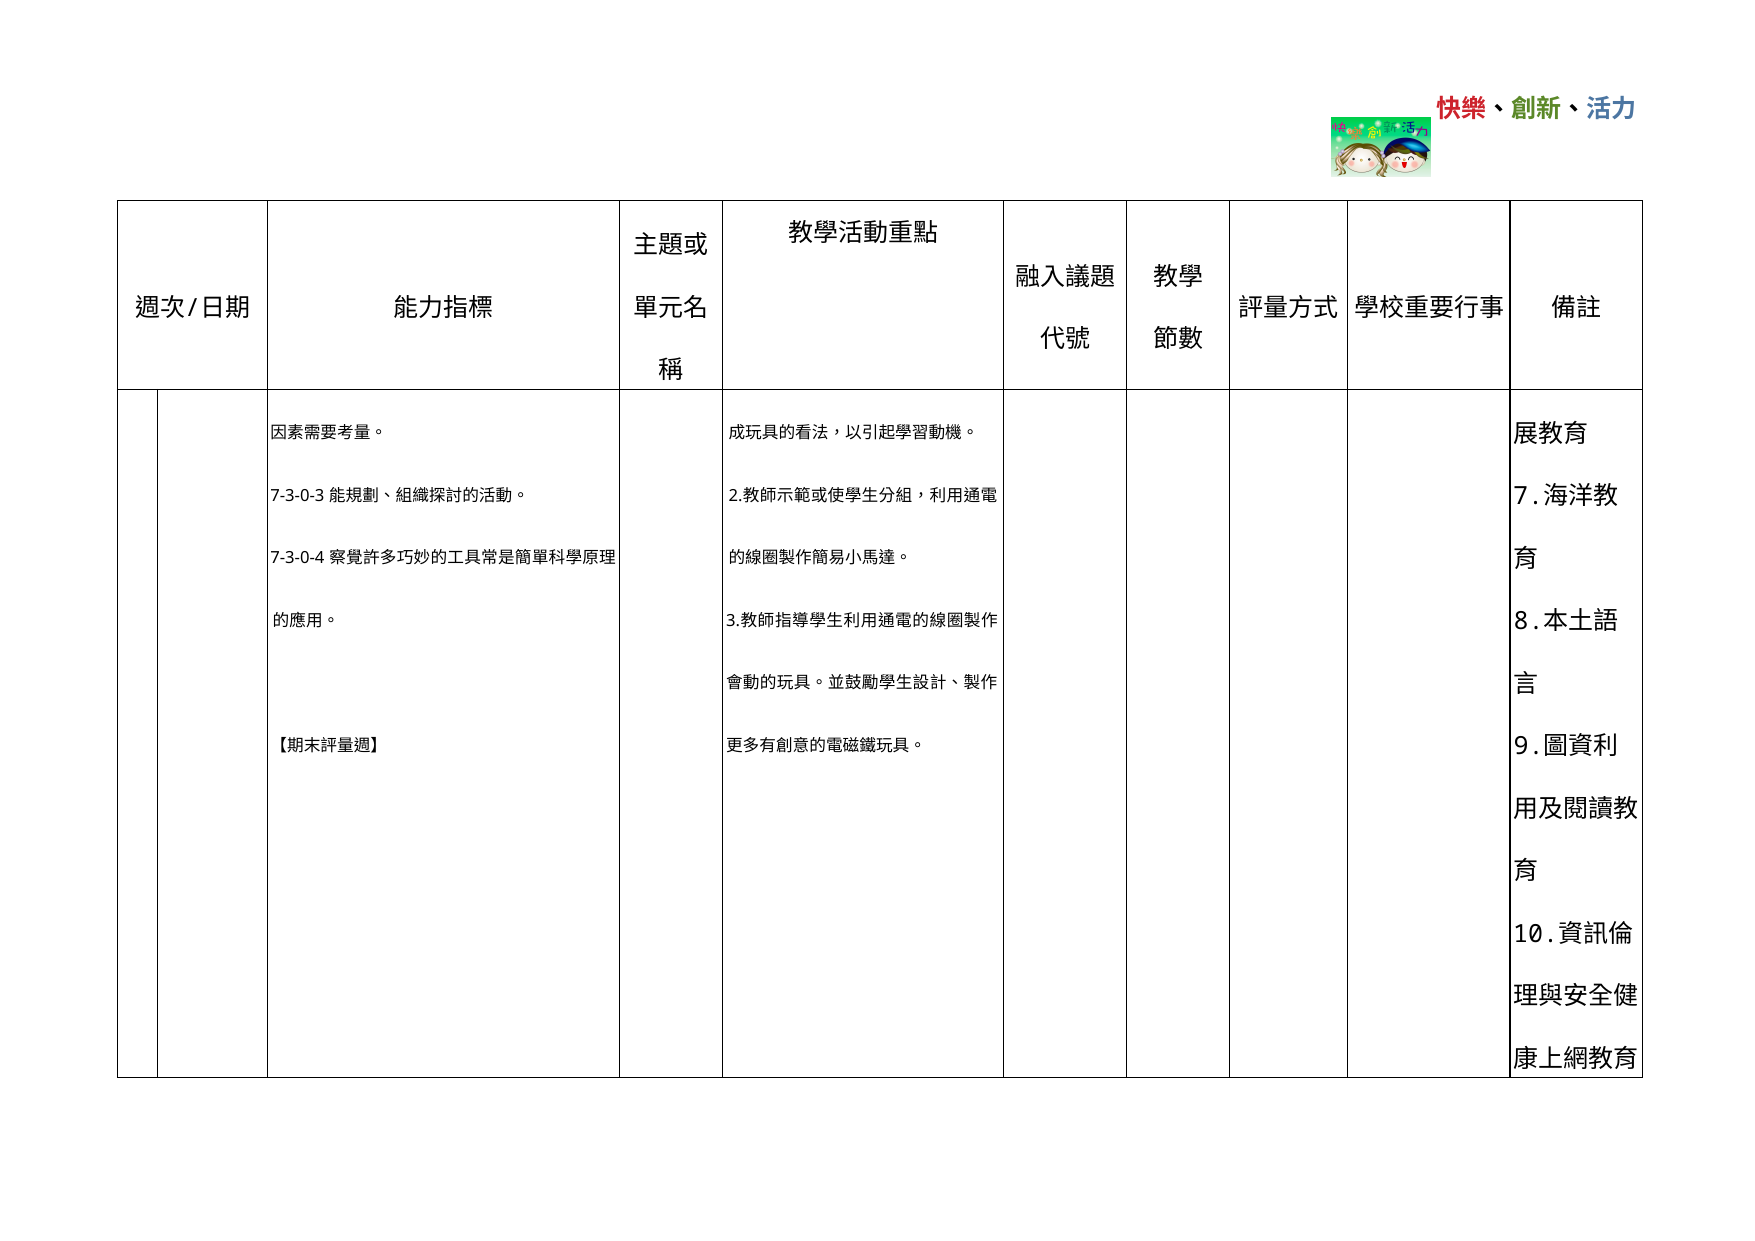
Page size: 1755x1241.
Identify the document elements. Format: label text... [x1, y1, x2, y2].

table_header 週次/日期 [118, 201, 267, 389]
table_cell [1348, 390, 1509, 1077]
table_header 備註 [1511, 201, 1642, 389]
table_cell 成玩具的看法，以引起學習動機。 2.教師示範或使學生分組，利用通電的線圈製作簡易小馬達。 3.教師指導學生利用通電的線圈製作會動的玩具。並鼓勵學生設計、製作更多有創意的電磁鐵玩具。 [723, 390, 1003, 1077]
table_header 教學活動重點 [723, 201, 1003, 389]
table_header 能力指標 [268, 201, 619, 389]
table_header 主題或 單元名稱 [620, 201, 722, 389]
table_cell [1127, 390, 1229, 1077]
table_header 融入議題 代號 [1004, 201, 1126, 389]
table_header 學校重要行事 [1348, 201, 1509, 389]
table_cell [1230, 390, 1347, 1077]
table_cell 展教育 7.海洋教育 8.本土語言 9.圖資利用及閱讀教育 10.資訊倫理與安全健康上網教育 [1511, 390, 1642, 1077]
table_cell [620, 390, 722, 1077]
table_header 評量方式 [1230, 201, 1347, 389]
table_cell [1004, 390, 1126, 1077]
table_cell [158, 390, 267, 1077]
table_cell 因素需要考量。 7-3-0-3 能規劃、組織探討的活動。 7-3-0-4 察覺許多巧妙的工具常是簡單科學原理的應用。 【期末評量週】 [268, 390, 619, 1077]
table_header 教學 節數 [1127, 201, 1229, 389]
table_cell [118, 390, 157, 1077]
